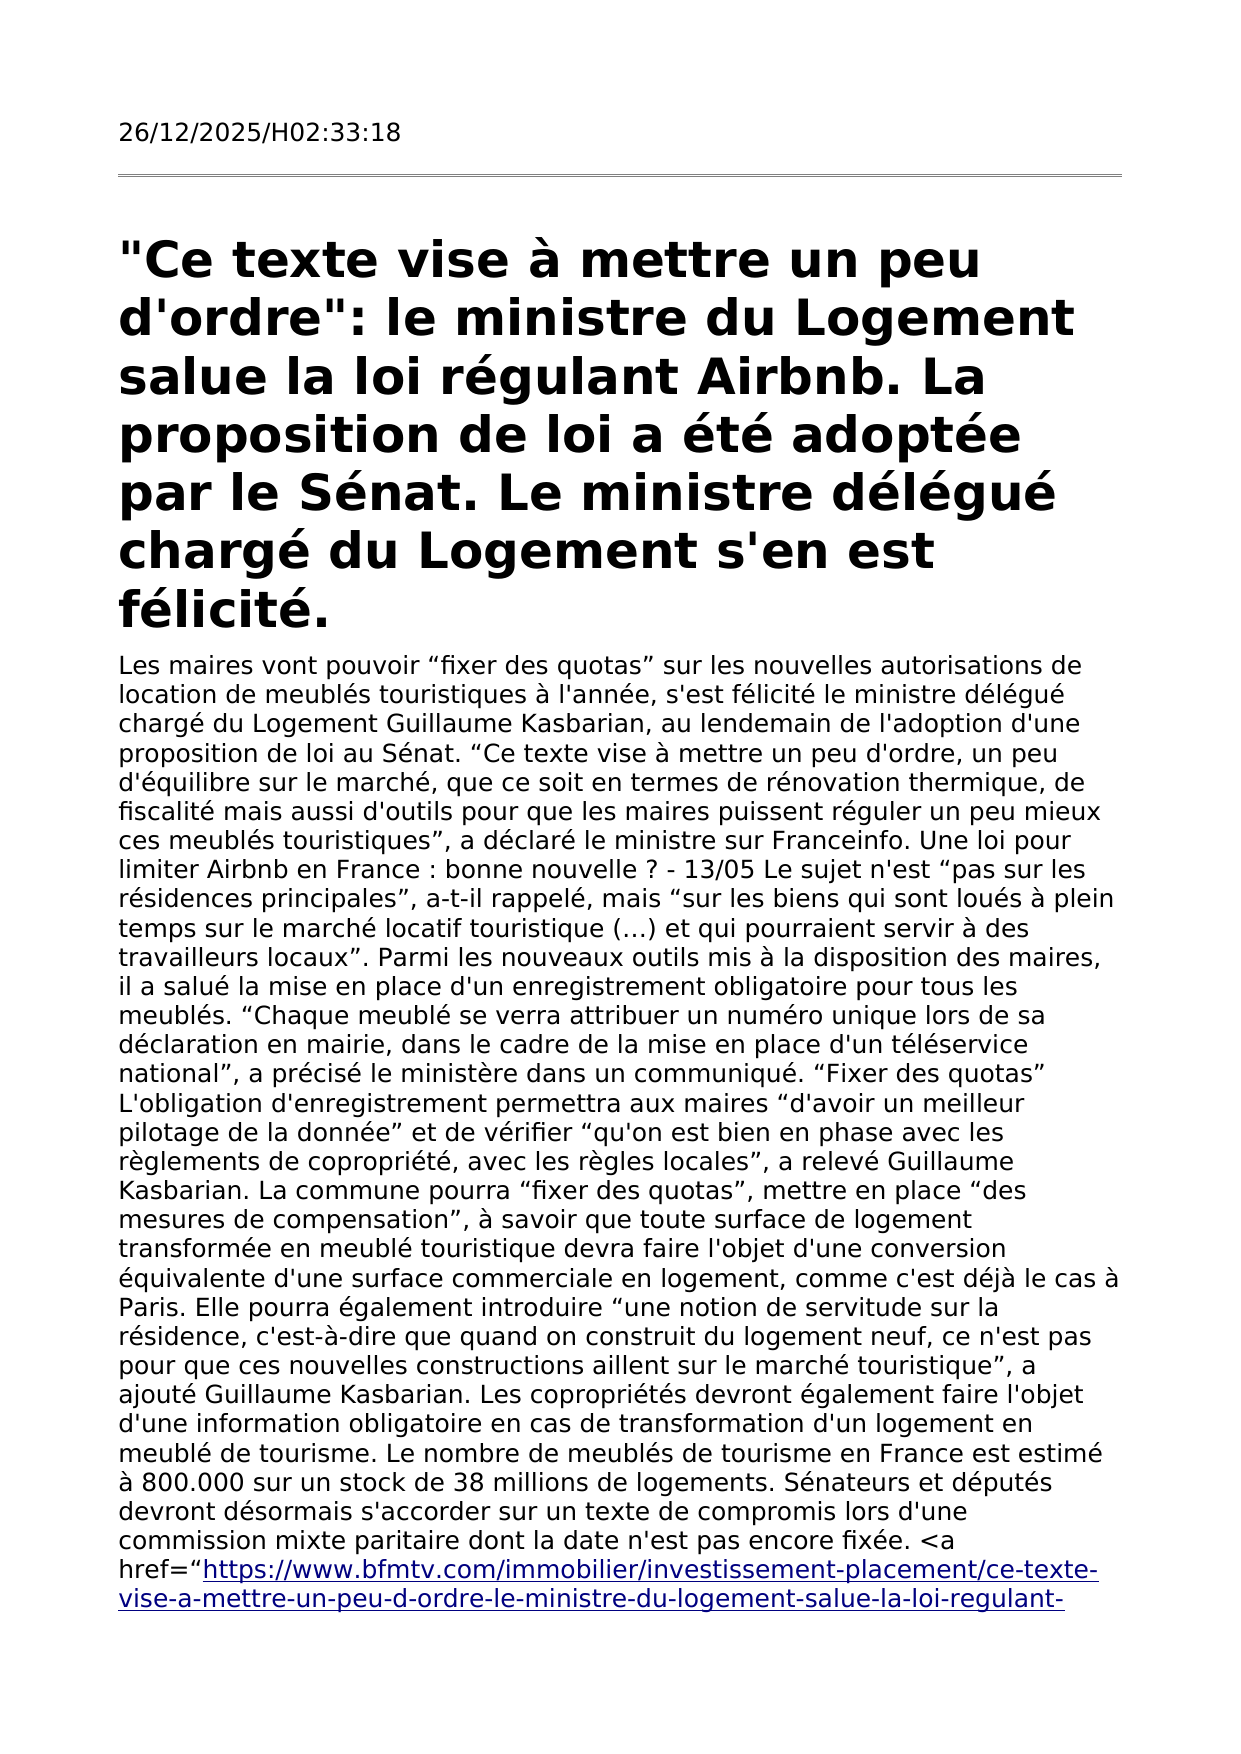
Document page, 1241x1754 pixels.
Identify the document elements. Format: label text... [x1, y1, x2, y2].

subtitle "Ce texte vise à mettre un peu d'ordre": le ministre du Logement salue la loi régulant Airbnb. La proposition de loi a été adoptée par le Sénat. Le ministre délégué chargé du Logement s'en est félicité. [118, 231, 1122, 639]
text 26/12/2025/H02:33:18 [118, 118, 1122, 147]
text Les maires vont pouvoir “fixer des quotas” sur les nouvelles autorisations de location de meublés touristiques à l'année, s'est félicité le ministre délégué chargé du Logement Guillaume Kasbarian, au lendemain de l'adoption d'une proposition de loi au Sénat. “Ce texte vise à mettre un peu d'ordre, un peu d'équilibre sur le marché, que ce soit en termes de rénovation thermique, de fiscalité mais aussi d'outils pour que les maires puissent réguler un peu mieux ces meublés touristiques”, a déclaré le ministre sur Franceinfo. Une loi pour limiter Airbnb en France : bonne nouvelle ? - 13/05 Le sujet n'est “pas sur les résidences principales”, a-t-il rappelé, mais “sur les biens qui sont loués à plein temps sur le marché locatif touristique (…) et qui pourraient servir à des travailleurs locaux”. Parmi les nouveaux outils mis à la disposition des maires, il a salué la mise en place d'un enregistrement obligatoire pour tous les meublés. “Chaque meublé se verra attribuer un numéro unique lors de sa déclaration en mairie, dans le cadre de la mise en place d'un téléservice national”, a précisé le ministère dans un communiqué. “Fixer des quotas” L'obligation d'enregistrement permettra aux maires “d'avoir un meilleur pilotage de la donnée” et de vérifier “qu'on est bien en phase avec les règlements de copropriété, avec les règles locales”, a relevé Guillaume Kasbarian. La commune pourra “fixer des quotas”, mettre en place “des mesures de compensation”, à savoir que toute surface de logement transformée en meublé touristique devra faire l'objet d'une conversion équivalente d'une surface commerciale en logement, comme c'est déjà le cas à Paris. Elle pourra également introduire “une notion de servitude sur la résidence, c'est-à-dire que quand on construit du logement neuf, ce n'est pas pour que ces nouvelles constructions aillent sur le marché touristique”, a ajouté Guillaume Kasbarian. Les copropriétés devront également faire l'objet d'une information obligatoire en cas de transformation d'un logement en meublé de tourisme. Le nombre de meublés de tourisme en France est estimé à 800.000 sur un stock de 38 millions de logements. Sénateurs et députés devront désormais s'accorder sur un texte de compromis lors d'une commission mixte paritaire dont la date n'est pas encore fixée. <a href=“https://www.bfmtv.com/immobilier/investissement-placement/ce-texte-vise-a-mettre-un-peu-d-ordre-le-ministre-du-logement-salue-la-loi-regulant- [118, 651, 1122, 1614]
